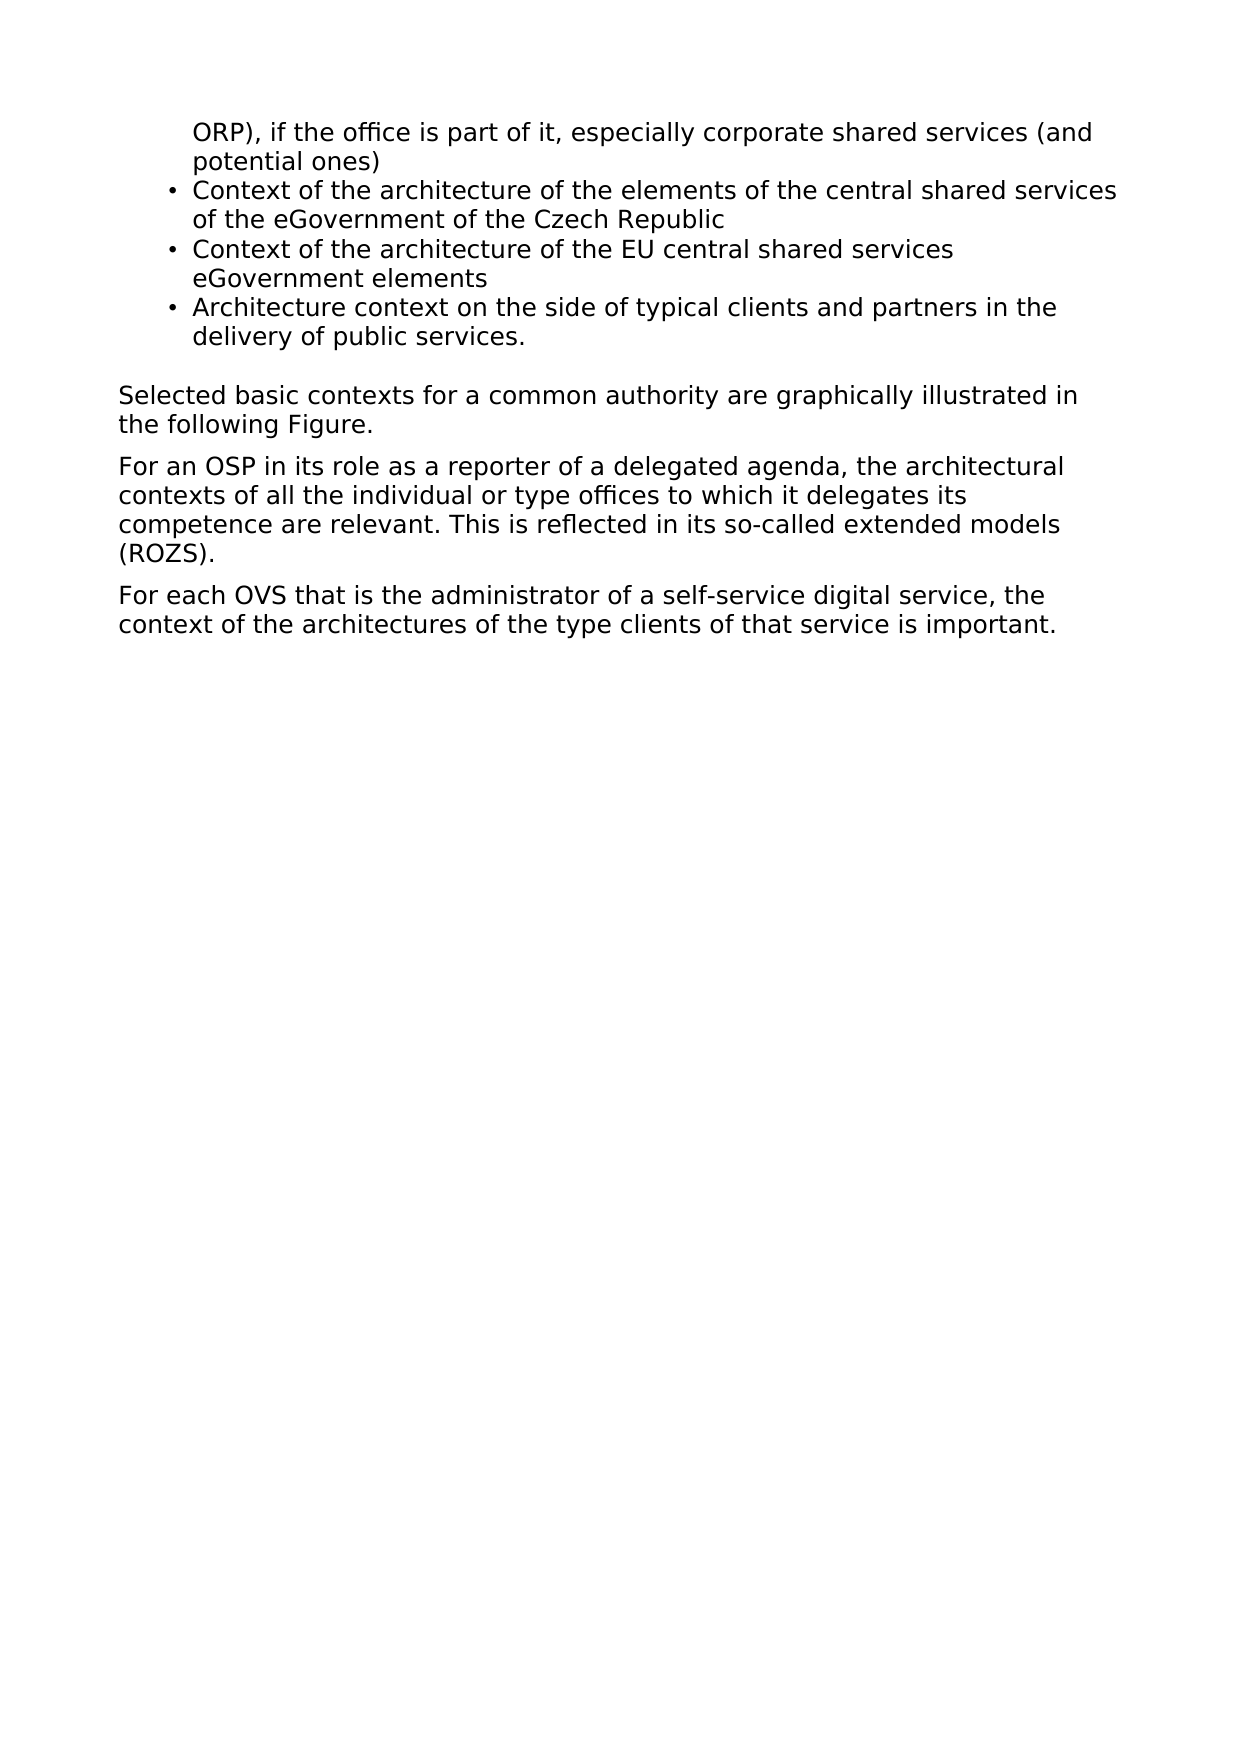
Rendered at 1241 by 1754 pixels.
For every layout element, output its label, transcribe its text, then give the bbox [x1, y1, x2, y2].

list Architecture context on the side of typical clients and partners in the delivery of public services. [177, 293, 1122, 351]
text Selected basic contexts for a common authority are graphically illustrated in the following Figure. [118, 381, 1122, 439]
list Context of the architecture of the elements of the central shared services of the eGovernment of the Czech Republic [177, 176, 1122, 235]
text For each OVS that is the administrator of a self-service digital service, the context of the architectures of the type clients of that service is important. [118, 581, 1122, 639]
text For an OSP in its role as a reporter of a delegated agenda, the architectural contexts of all the individual or type offices to which it delegates its competence are relevant. This is reflected in its so-called extended models (ROZS). [118, 452, 1122, 568]
list ORP), if the office is part of it, especially corporate shared services (and potential ones) [177, 118, 1122, 176]
list Context of the architecture of the EU central shared services eGovernment elements [177, 235, 1122, 293]
